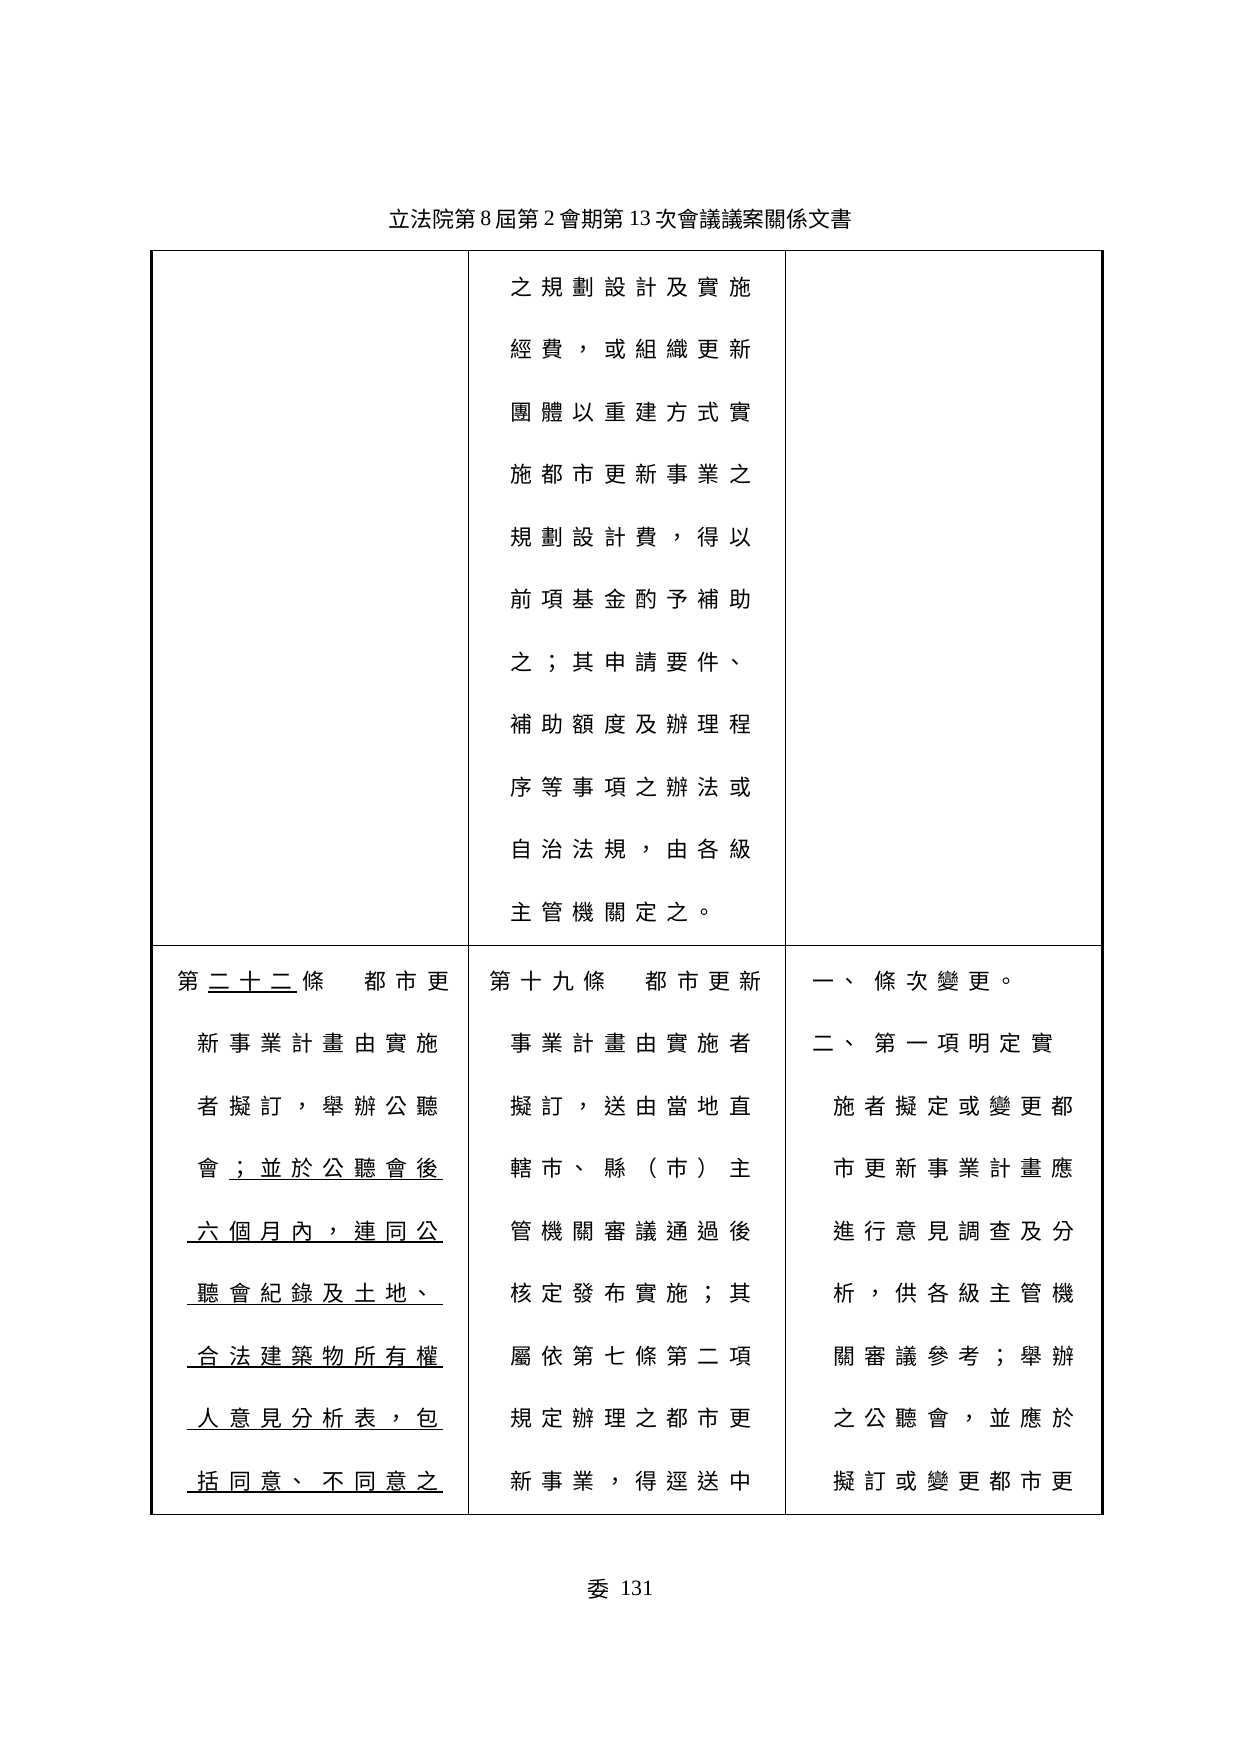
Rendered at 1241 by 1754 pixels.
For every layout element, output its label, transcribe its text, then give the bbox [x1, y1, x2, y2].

table_cell 第十九條 都市更新事業計畫由實施者擬訂，送由當地直轄巿、縣（巿）主管機關審議通過後核定發布實施；其屬依第七條第二項規定辦理之都市更新事業，得逕送中 [469, 946, 785, 1514]
table_cell 一、條次變更。 二、第一項明定實施者擬定或變更都市更新事業計畫應進行意見調查及分析，供各級主管機關審議參考；舉辦之公聽會，並應於擬訂或變更都市更 [786, 946, 1101, 1514]
table_cell 之規劃設計及實施經費，或組織更新團體以重建方式實施都市更新事業之規劃設計費，得以前項基金酌予補助之；其申請要件、補助額度及辦理程序等事項之辦法或自治法規，由各級主管機關定之。 [469, 251, 785, 944]
table_cell 第二十二條 都市更新事業計畫由實施者擬訂，舉辦公聽會；並於公聽會後六個月內，連同公聽會紀錄及土地、合法建築物所有權人意見分析表，包括同意、不同意之 [153, 946, 468, 1514]
table_cell [153, 251, 468, 944]
table_cell [786, 251, 1101, 944]
